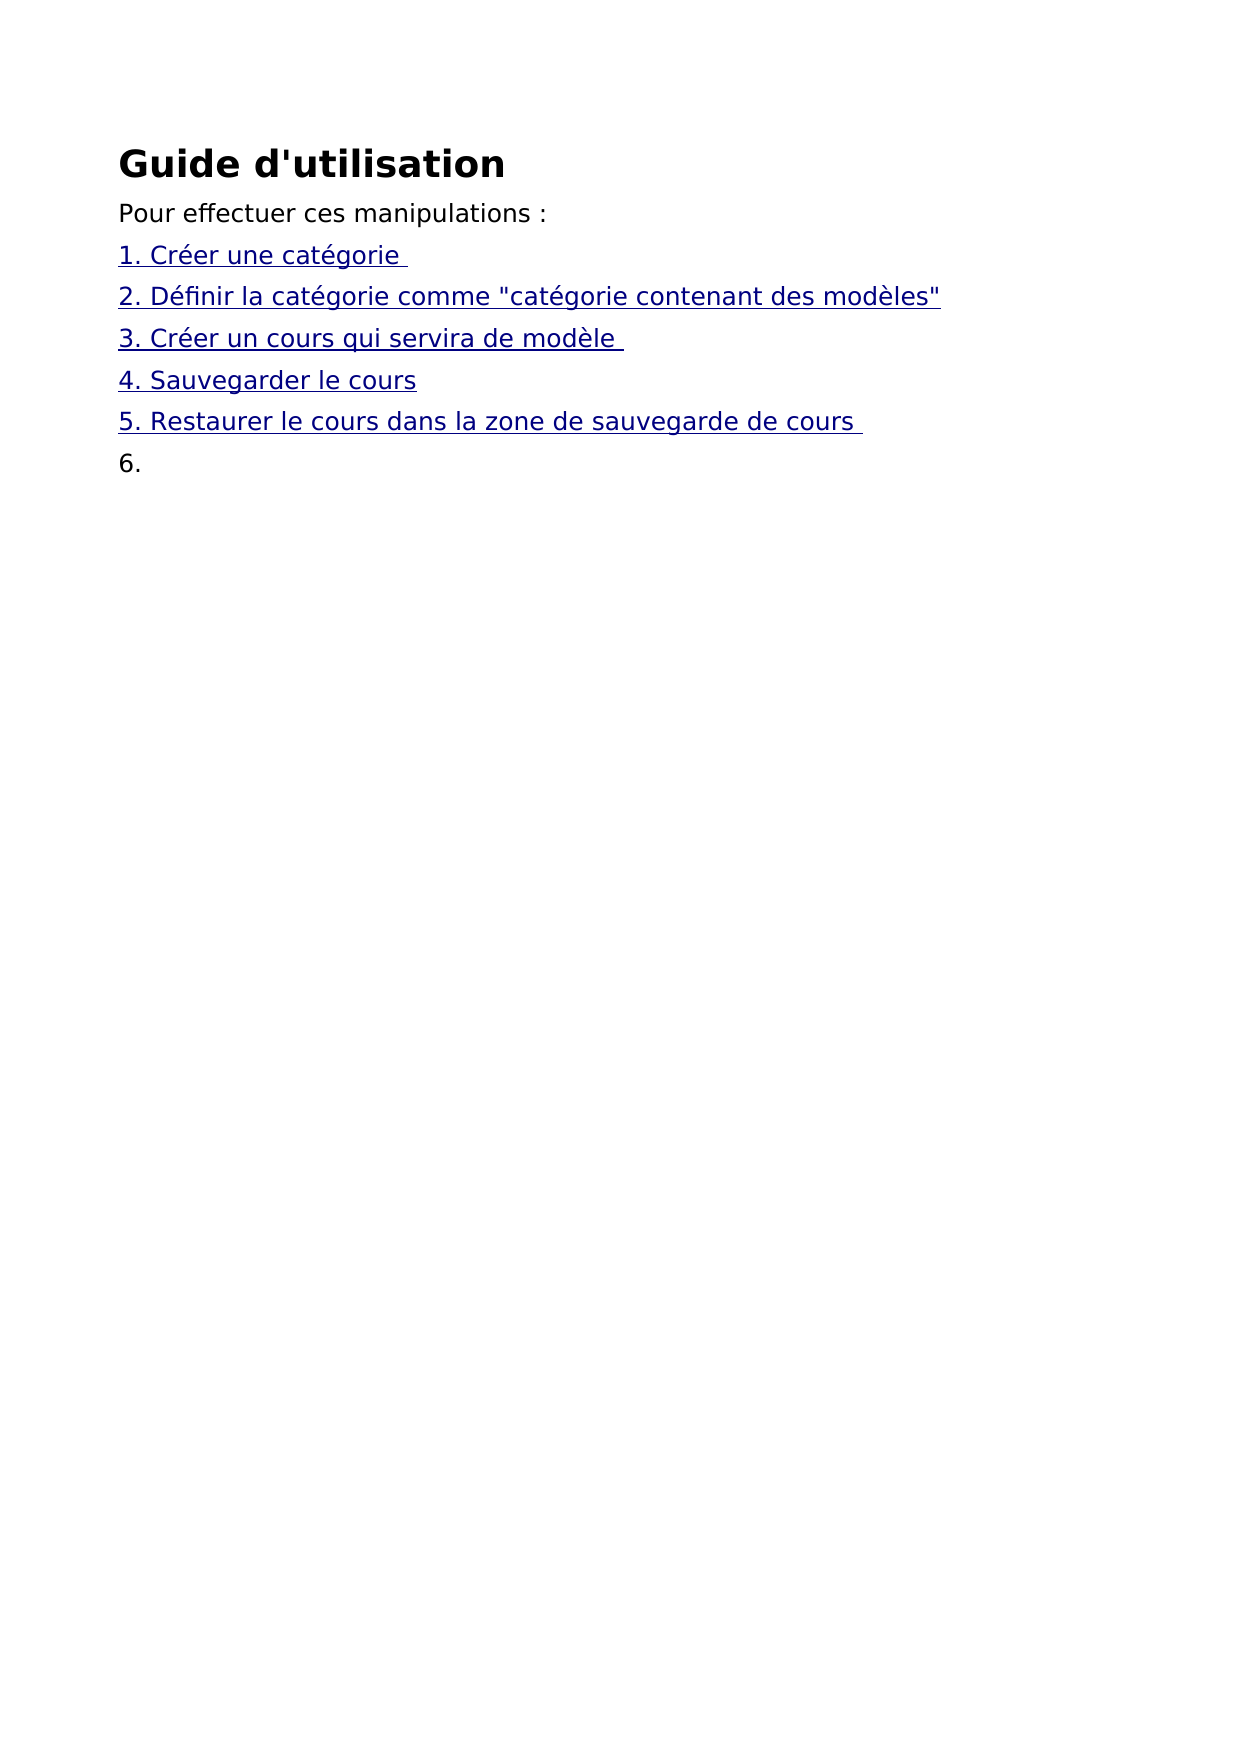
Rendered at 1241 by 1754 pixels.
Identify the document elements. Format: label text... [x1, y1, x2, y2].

text Pour effectuer ces manipulations : [118, 199, 1122, 228]
text 2. Définir la catégorie comme "catégorie contenant des modèles" [118, 283, 1122, 312]
subtitle Guide d'utilisation [118, 143, 1122, 187]
text 4. Sauvegarder le cours [118, 366, 1122, 395]
text 3. Créer un cours qui servira de modèle [118, 324, 1122, 353]
text 1. Créer une catégorie [118, 241, 1122, 270]
text 5. Restaurer le cours dans la zone de sauvegarde de cours [118, 408, 1122, 437]
text 6. [118, 449, 1122, 478]
